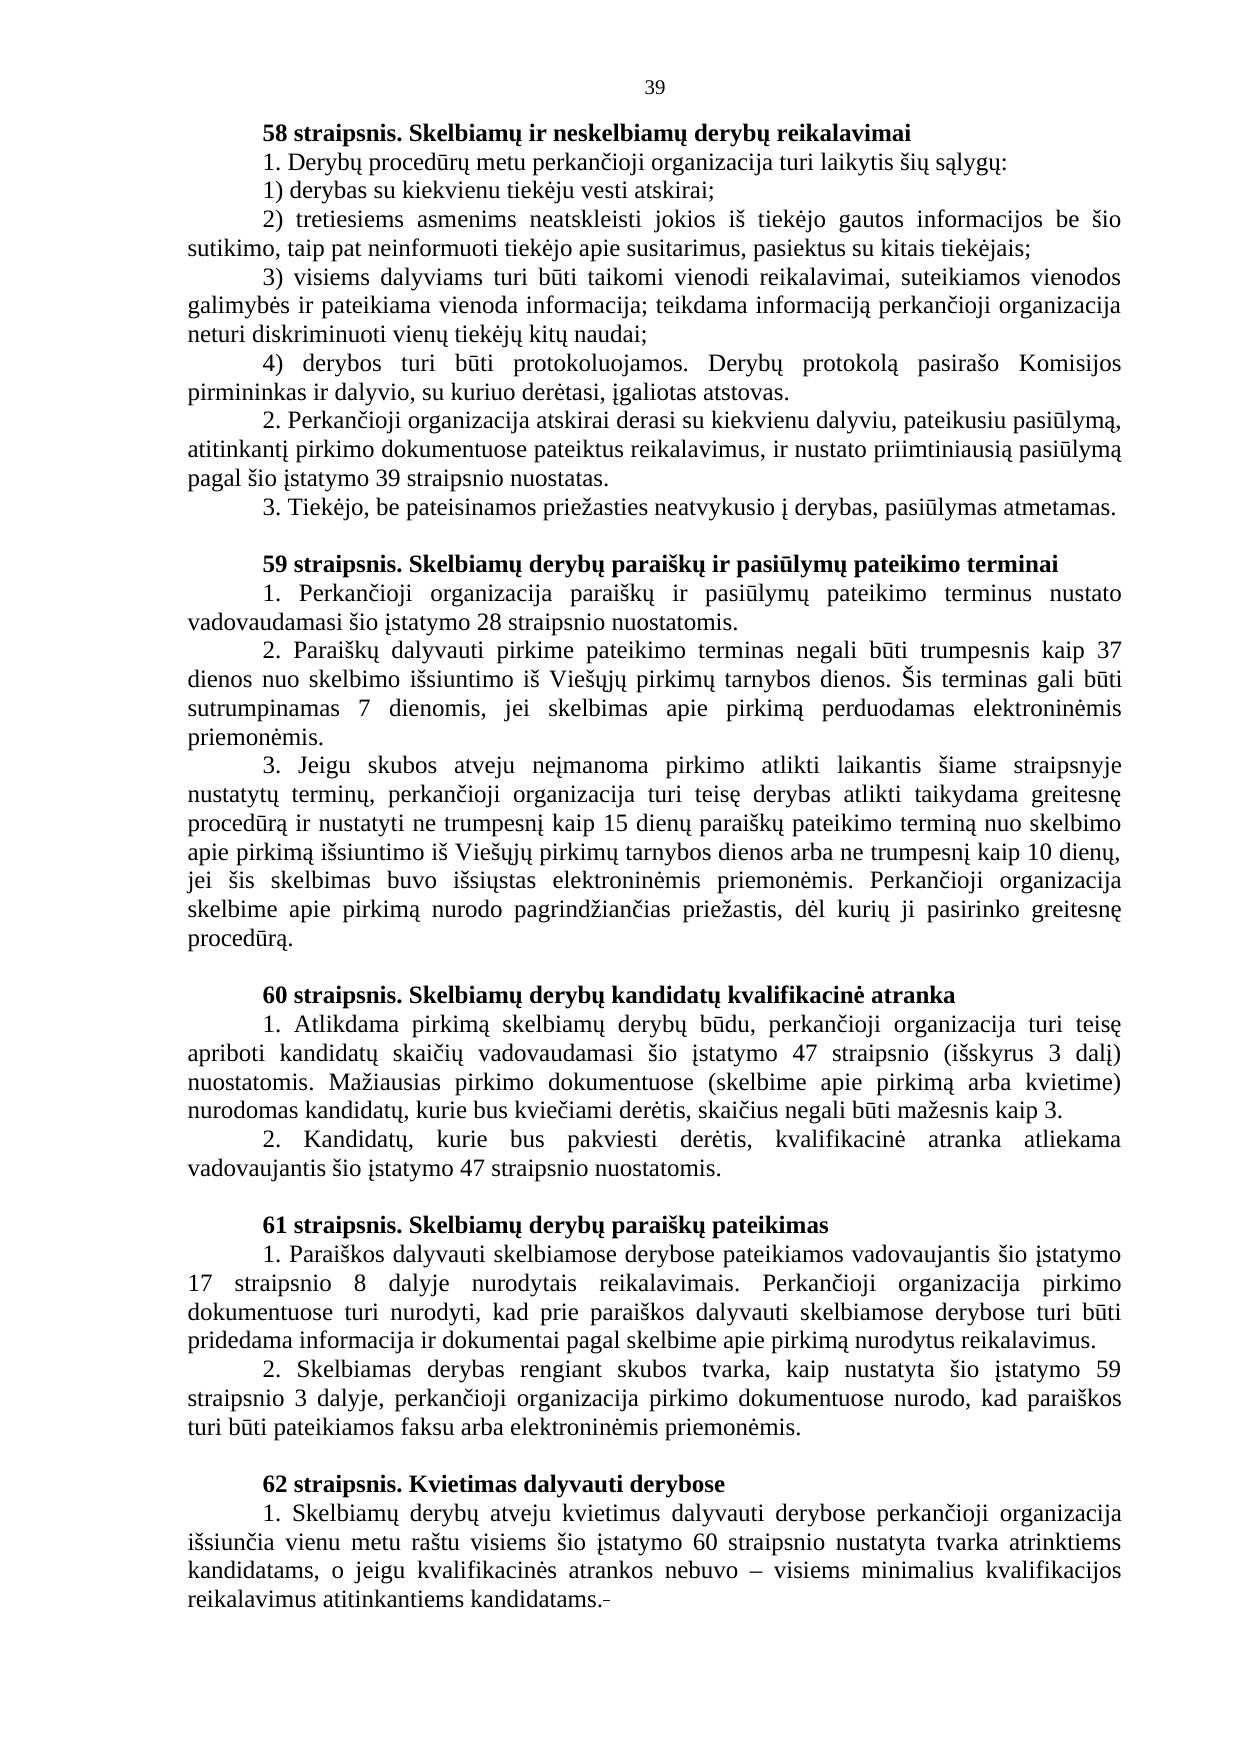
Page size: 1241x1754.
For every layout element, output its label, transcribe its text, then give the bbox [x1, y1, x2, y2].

text 59 straipsnis. Skelbiamų derybų paraiškų ir pasiūlymų pateikimo terminai [187, 549, 1122, 578]
text 61 straipsnis. Skelbiamų derybų paraiškų pateikimas [187, 1211, 1122, 1239]
text 60 straipsnis. Skelbiamų derybų kandidatų kvalifikacinė atranka [187, 981, 1122, 1009]
text 3) visiems dalyviams turi būti taikomi vienodi reikalavimai, suteikiamos vienodos galimybės ir pateikiama vienoda informacija; teikdama informaciją perkančioji organizacija neturi diskriminuoti vienų tiekėjų kitų naudai; [187, 262, 1122, 348]
text 1. Skelbiamų derybų atveju kvietimus dalyvauti derybose perkančioji organizacija išsiunčia vienu metu raštu visiems šio įstatymo 60 straipsnio nustatyta tvarka atrinktiems kandidatams, o jeigu kvalifikacinės atrankos nebuvo – visiems minimalius kvalifikacijos reikalavimus atitinkantiems kandidatams. [187, 1498, 1122, 1613]
text 1. Atlikdama pirkimą skelbiamų derybų būdu, perkančioji organizacija turi teisę apriboti kandidatų skaičių vadovaudamasi šio įstatymo 47 straipsnio (išskyrus 3 dalį) nuostatomis. Mažiausias pirkimo dokumentuose (skelbime apie pirkimą arba kvietime) nurodomas kandidatų, kurie bus kviečiami derėtis, skaičius negali būti mažesnis kaip 3. [187, 1009, 1122, 1124]
text 4) derybos turi būti protokoluojamos. Derybų protokolą pasirašo Komisijos pirmininkas ir dalyvio, su kuriuo derėtasi, įgaliotas atstovas. [187, 348, 1122, 406]
text 58 straipsnis. Skelbiamų ir neskelbiamų derybų reikalavimai [187, 118, 1122, 147]
text 3. Tiekėjo, be pateisinamos priežasties neatvykusio į derybas, pasiūlymas atmetamas. [187, 492, 1122, 521]
text 1. Derybų procedūrų metu perkančioji organizacija turi laikytis šių sąlygų: [187, 147, 1122, 176]
text 2. Paraiškų dalyvauti pirkime pateikimo terminas negali būti trumpesnis kaip 37 dienos nuo skelbimo išsiuntimo iš Viešųjų pirkimų tarnybos dienos. Šis terminas gali būti sutrumpinamas 7 dienomis, jei skelbimas apie pirkimą perduodamas elektroninėmis priemonėmis. [187, 636, 1122, 751]
text 2. Kandidatų, kurie bus pakviesti derėtis, kvalifikacinė atranka atliekama vadovaujantis šio įstatymo 47 straipsnio nuostatomis. [187, 1124, 1122, 1182]
text 2) tretiesiems asmenims neatskleisti jokios iš tiekėjo gautos informacijos be šio sutikimo, taip pat neinformuoti tiekėjo apie susitarimus, pasiektus su kitais tiekėjais; [187, 204, 1122, 262]
text 62 straipsnis. Kvietimas dalyvauti derybose [187, 1469, 1122, 1498]
text 2. Skelbiamas derybas rengiant skubos tvarka, kaip nustatyta šio įstatymo 59 straipsnio 3 dalyje, perkančioji organizacija pirkimo dokumentuose nurodo, kad paraiškos turi būti pateikiamos faksu arba elektroninėmis priemonėmis. [187, 1354, 1122, 1441]
text 1. Perkančioji organizacija paraiškų ir pasiūlymų pateikimo terminus nustato vadovaudamasi šio įstatymo 28 straipsnio nuostatomis. [187, 578, 1122, 636]
text 2. Perkančioji organizacija atskirai derasi su kiekvienu dalyviu, pateikusiu pasiūlymą, atitinkantį pirkimo dokumentuose pateiktus reikalavimus, ir nustato priimtiniausią pasiūlymą pagal šio įstatymo 39 straipsnio nuostatas. [187, 406, 1122, 492]
text 1) derybas su kiekvienu tiekėju vesti atskirai; [187, 176, 1122, 204]
text 3. Jeigu skubos atveju neįmanoma pirkimo atlikti laikantis šiame straipsnyje nustatytų terminų, perkančioji organizacija turi teisę derybas atlikti taikydama greitesnę procedūrą ir nustatyti ne trumpesnį kaip 15 dienų paraiškų pateikimo terminą nuo skelbimo apie pirkimą išsiuntimo iš Viešųjų pirkimų tarnybos dienos arba ne trumpesnį kaip 10 dienų, jei šis skelbimas buvo išsiųstas elektroninėmis priemonėmis. Perkančioji organizacija skelbime apie pirkimą nurodo pagrindžiančias priežastis, dėl kurių ji pasirinko greitesnę procedūrą. [187, 751, 1122, 952]
text 1. Paraiškos dalyvauti skelbiamose derybose pateikiamos vadovaujantis šio įstatymo 17 straipsnio 8 dalyje nurodytais reikalavimais. Perkančioji organizacija pirkimo dokumentuose turi nurodyti, kad prie paraiškos dalyvauti skelbiamose derybose turi būti pridedama informacija ir dokumentai pagal skelbime apie pirkimą nurodytus reikalavimus. [187, 1239, 1122, 1354]
